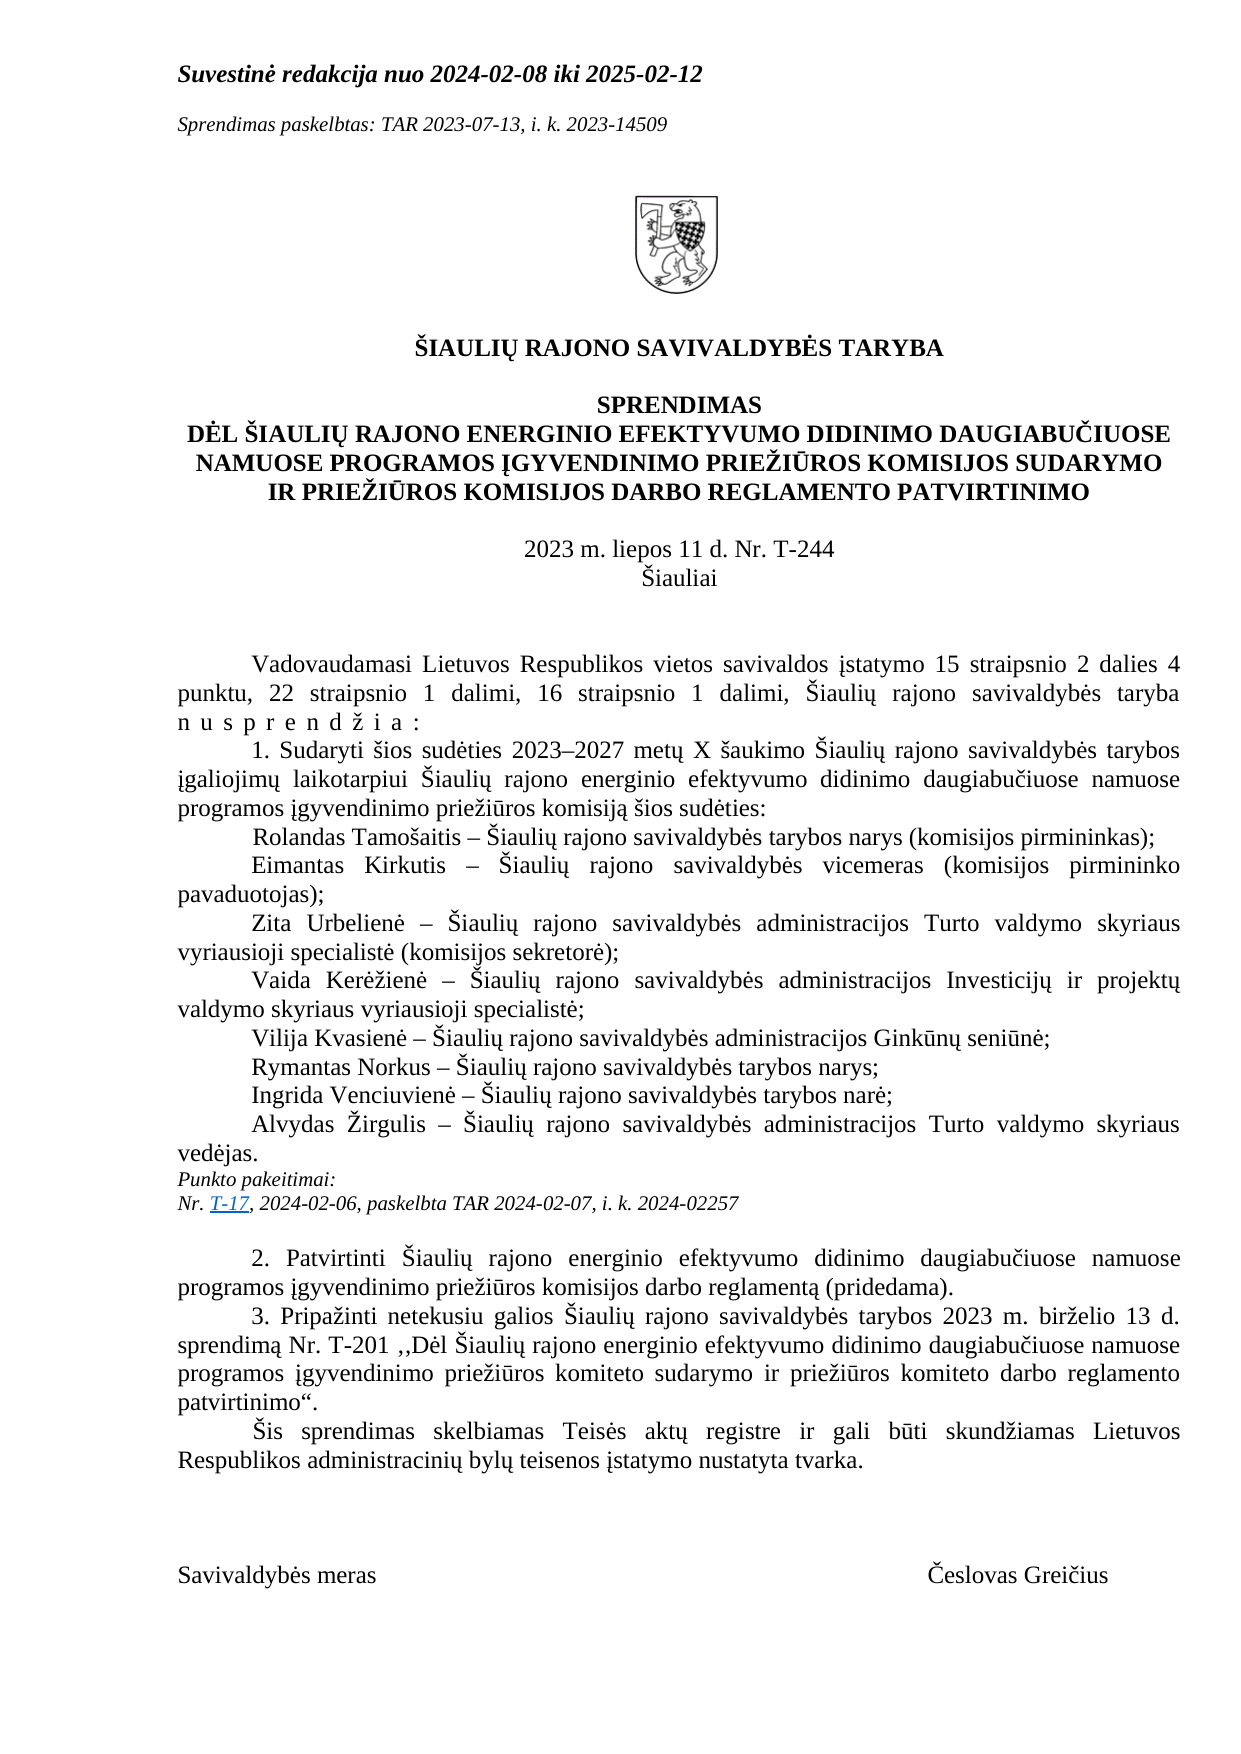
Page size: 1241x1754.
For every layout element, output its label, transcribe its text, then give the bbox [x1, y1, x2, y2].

text Nr. T-17, 2024-02-06, paskelbta TAR 2024-02-07, i. k. 2024-02257 [177, 1191, 1181, 1215]
text 1. Sudaryti šios sudėties 2023–2027 metų X šaukimo Šiaulių rajono savivaldybės tarybos įgaliojimų laikotarpiui Šiaulių rajono energinio efektyvumo didinimo daugiabučiuose namuose programos įgyvendinimo priežiūros komisiją šios sudėties: [177, 735, 1181, 822]
text Eimantas Kirkutis – Šiaulių rajono savivaldybės vicemeras (komisijos pirmininko pavaduotojas); [177, 850, 1181, 908]
text Sprendimas paskelbtas: TAR 2023-07-13, i. k. 2023-14509 [177, 112, 1181, 136]
text Suvestinė redakcija nuo 2024-02-08 iki 2025-02-12 [177, 59, 1181, 88]
text Zita Urbelienė – Šiaulių rajono savivaldybės administracijos Turto valdymo skyriaus vyriausioji specialistė (komisijos sekretorė); [177, 908, 1181, 965]
text Rolandas Tamošaitis – Šiaulių rajono savivaldybės tarybos narys (komisijos pirmininkas); [177, 822, 1181, 850]
text SPRENDIMAS [177, 390, 1181, 419]
text ŠIAULIŲ RAJONO SAVIVALDYBĖS TARYBA [177, 333, 1181, 362]
text DĖL ŠIAULIŲ RAJONO ENERGINIO EFEKTYVUMO DIDINIMO DAUGIABUČIUOSE NAMUOSE PROGRAMOS ĮGYVENDINIMO PRIEŽIŪROS KOMISIJOS SUDARYMO [177, 419, 1181, 477]
text Vadovaudamasi Lietuvos Respublikos vietos savivaldos įstatymo 15 straipsnio 2 dalies 4 punktu, 22 straipsnio 1 dalimi, 16 straipsnio 1 dalimi, Šiaulių rajono savivaldybės taryba nusprendžia: [177, 649, 1181, 735]
text Vaida Kerėžienė – Šiaulių rajono savivaldybės administracijos Investicijų ir projektų valdymo skyriaus vyriausioji specialistė; [177, 965, 1181, 1023]
text Savivaldybės meras Česlovas Greičius [177, 1560, 1181, 1588]
text Alvydas Žirgulis – Šiaulių rajono savivaldybės administracijos Turto valdymo skyriaus vedėjas. [177, 1109, 1181, 1167]
text Šis sprendimas skelbiamas Teisės aktų registre ir gali būti skundžiamas Lietuvos Respublikos administracinių bylų teisenos įstatymo nustatyta tvarka. [177, 1416, 1181, 1473]
text Punkto pakeitimai: [177, 1167, 1181, 1191]
text Šiauliai [177, 563, 1181, 592]
text Ingrida Venciuvienė – Šiaulių rajono savivaldybės tarybos narė; [177, 1080, 1181, 1109]
text IR PRIEŽIŪROS KOMISIJOS DARBO REGLAMENTO PATVIRTINIMO [177, 477, 1181, 505]
text 2023 m. liepos 11 d. Nr. T-244 [177, 534, 1181, 563]
text 3. Pripažinti netekusiu galios Šiaulių rajono savivaldybės tarybos 2023 m. birželio 13 d. sprendimą Nr. T-201 ‚,Dėl Šiaulių rajono energinio efektyvumo didinimo daugiabučiuose namuose programos įgyvendinimo priežiūros komiteto sudarymo ir priežiūros komiteto darbo reglamento patvirtinimo“. [177, 1301, 1181, 1416]
text Rymantas Norkus – Šiaulių rajono savivaldybės tarybos narys; [177, 1052, 1181, 1080]
text Vilija Kvasienė – Šiaulių rajono savivaldybės administracijos Ginkūnų seniūnė; [177, 1023, 1181, 1052]
text 2. Patvirtinti Šiaulių rajono energinio efektyvumo didinimo daugiabučiuose namuose programos įgyvendinimo priežiūros komisijos darbo reglamentą (pridedama). [177, 1243, 1181, 1301]
